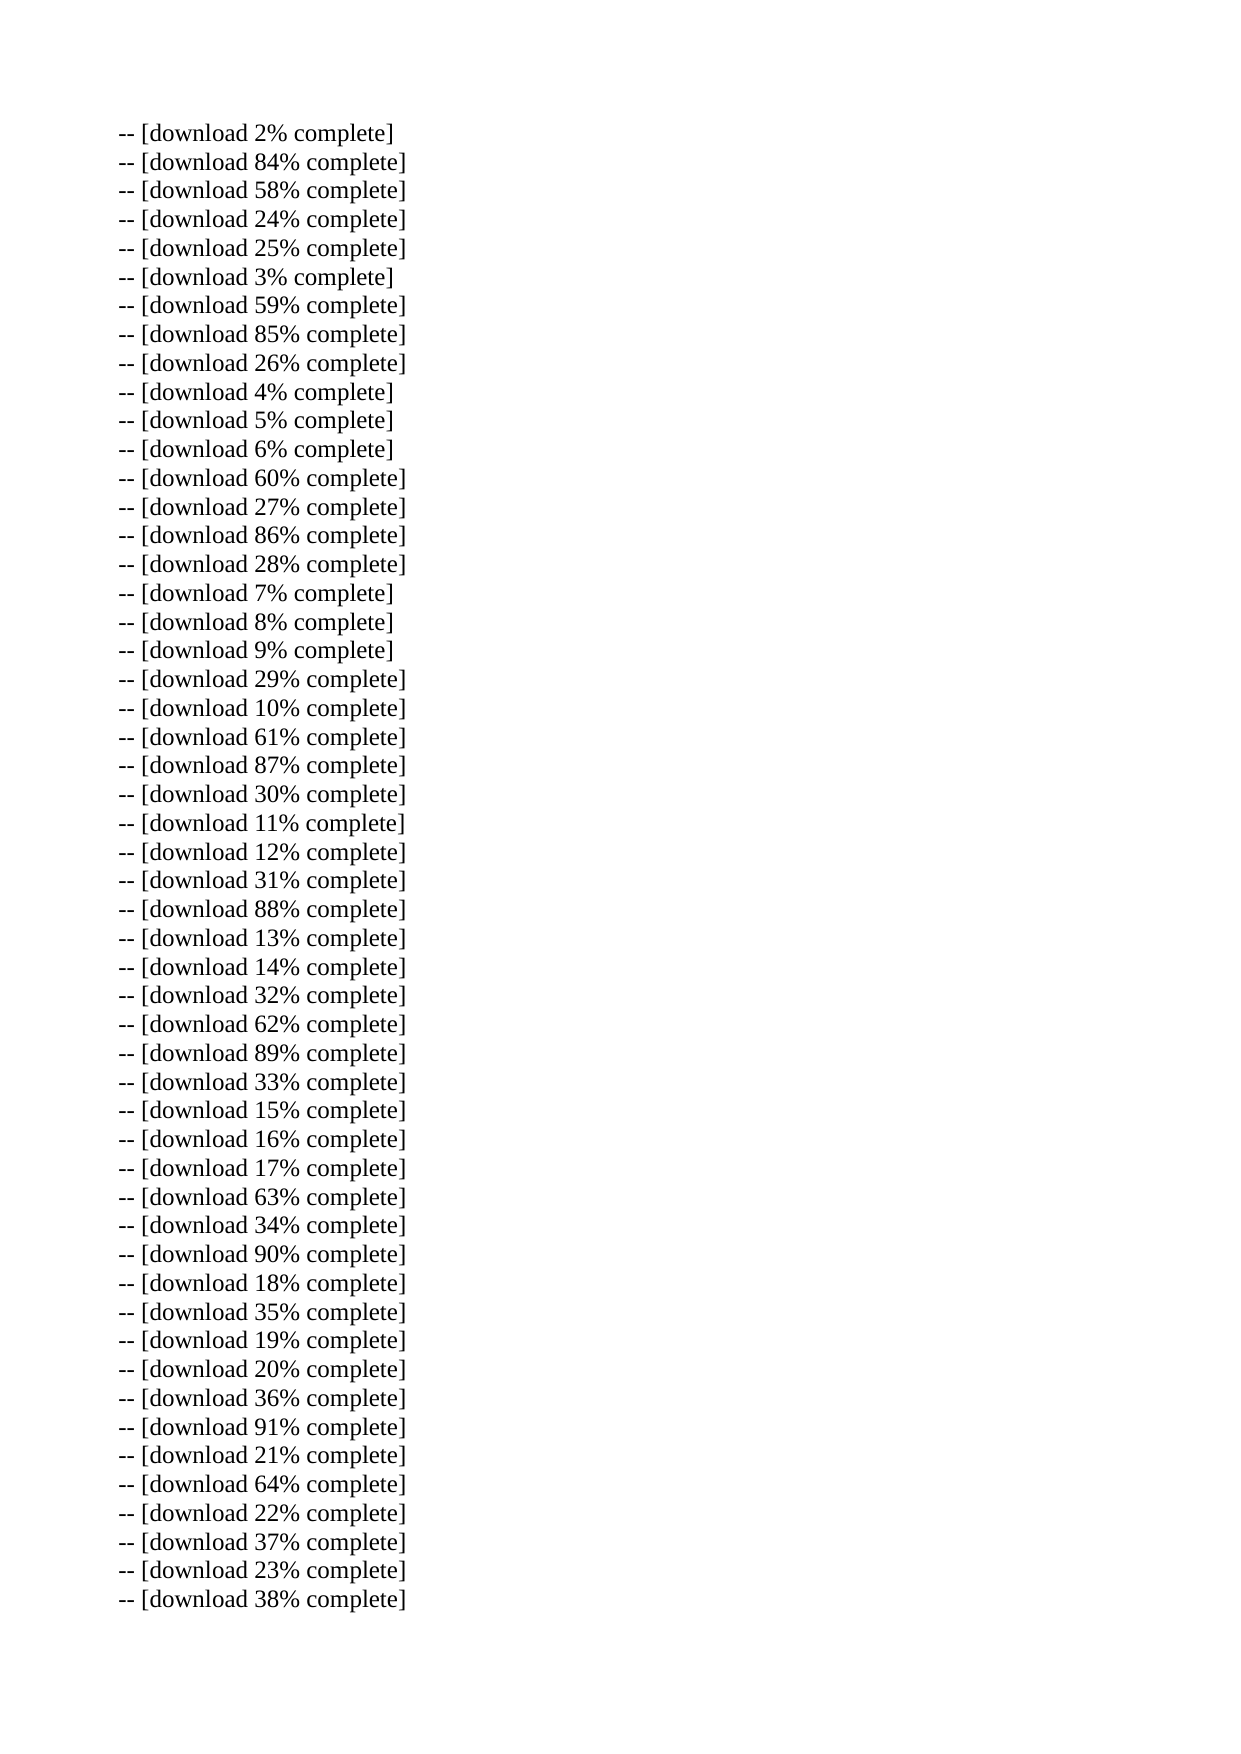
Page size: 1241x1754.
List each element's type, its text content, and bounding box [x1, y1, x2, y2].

text -- [download 87% complete] [118, 751, 1122, 779]
text -- [download 10% complete] [118, 693, 1122, 722]
text -- [download 63% complete] [118, 1182, 1122, 1211]
text -- [download 61% complete] [118, 722, 1122, 751]
text -- [download 6% complete] [118, 434, 1122, 463]
text -- [download 7% complete] [118, 578, 1122, 607]
text -- [download 38% complete] [118, 1584, 1122, 1613]
text -- [download 26% complete] [118, 348, 1122, 377]
text -- [download 13% complete] [118, 923, 1122, 952]
text -- [download 9% complete] [118, 636, 1122, 664]
text -- [download 64% complete] [118, 1469, 1122, 1498]
text -- [download 2% complete] [118, 118, 1122, 147]
text -- [download 8% complete] [118, 607, 1122, 636]
text -- [download 12% complete] [118, 837, 1122, 866]
text -- [download 24% complete] [118, 204, 1122, 233]
text -- [download 85% complete] [118, 319, 1122, 348]
text -- [download 14% complete] [118, 952, 1122, 981]
text -- [download 17% complete] [118, 1153, 1122, 1182]
text -- [download 20% complete] [118, 1354, 1122, 1383]
text -- [download 31% complete] [118, 866, 1122, 894]
text -- [download 11% complete] [118, 808, 1122, 837]
text -- [download 86% complete] [118, 521, 1122, 549]
text -- [download 89% complete] [118, 1038, 1122, 1067]
text -- [download 59% complete] [118, 291, 1122, 319]
text -- [download 32% complete] [118, 981, 1122, 1009]
text -- [download 33% complete] [118, 1067, 1122, 1096]
text -- [download 5% complete] [118, 406, 1122, 434]
text -- [download 19% complete] [118, 1326, 1122, 1354]
text -- [download 84% complete] [118, 147, 1122, 176]
text -- [download 22% complete] [118, 1498, 1122, 1527]
text -- [download 90% complete] [118, 1239, 1122, 1268]
text -- [download 60% complete] [118, 463, 1122, 492]
text -- [download 37% complete] [118, 1527, 1122, 1556]
text -- [download 3% complete] [118, 262, 1122, 291]
text -- [download 91% complete] [118, 1412, 1122, 1441]
text -- [download 18% complete] [118, 1268, 1122, 1297]
text -- [download 4% complete] [118, 377, 1122, 406]
text -- [download 25% complete] [118, 233, 1122, 262]
text -- [download 62% complete] [118, 1009, 1122, 1038]
text -- [download 23% complete] [118, 1556, 1122, 1584]
text -- [download 88% complete] [118, 894, 1122, 923]
text -- [download 15% complete] [118, 1096, 1122, 1124]
text -- [download 34% complete] [118, 1211, 1122, 1239]
text -- [download 28% complete] [118, 549, 1122, 578]
text -- [download 35% complete] [118, 1297, 1122, 1326]
text -- [download 36% complete] [118, 1383, 1122, 1412]
text -- [download 27% complete] [118, 492, 1122, 521]
text -- [download 16% complete] [118, 1124, 1122, 1153]
text -- [download 58% complete] [118, 176, 1122, 204]
text -- [download 29% complete] [118, 664, 1122, 693]
text -- [download 30% complete] [118, 779, 1122, 808]
text -- [download 21% complete] [118, 1441, 1122, 1469]
